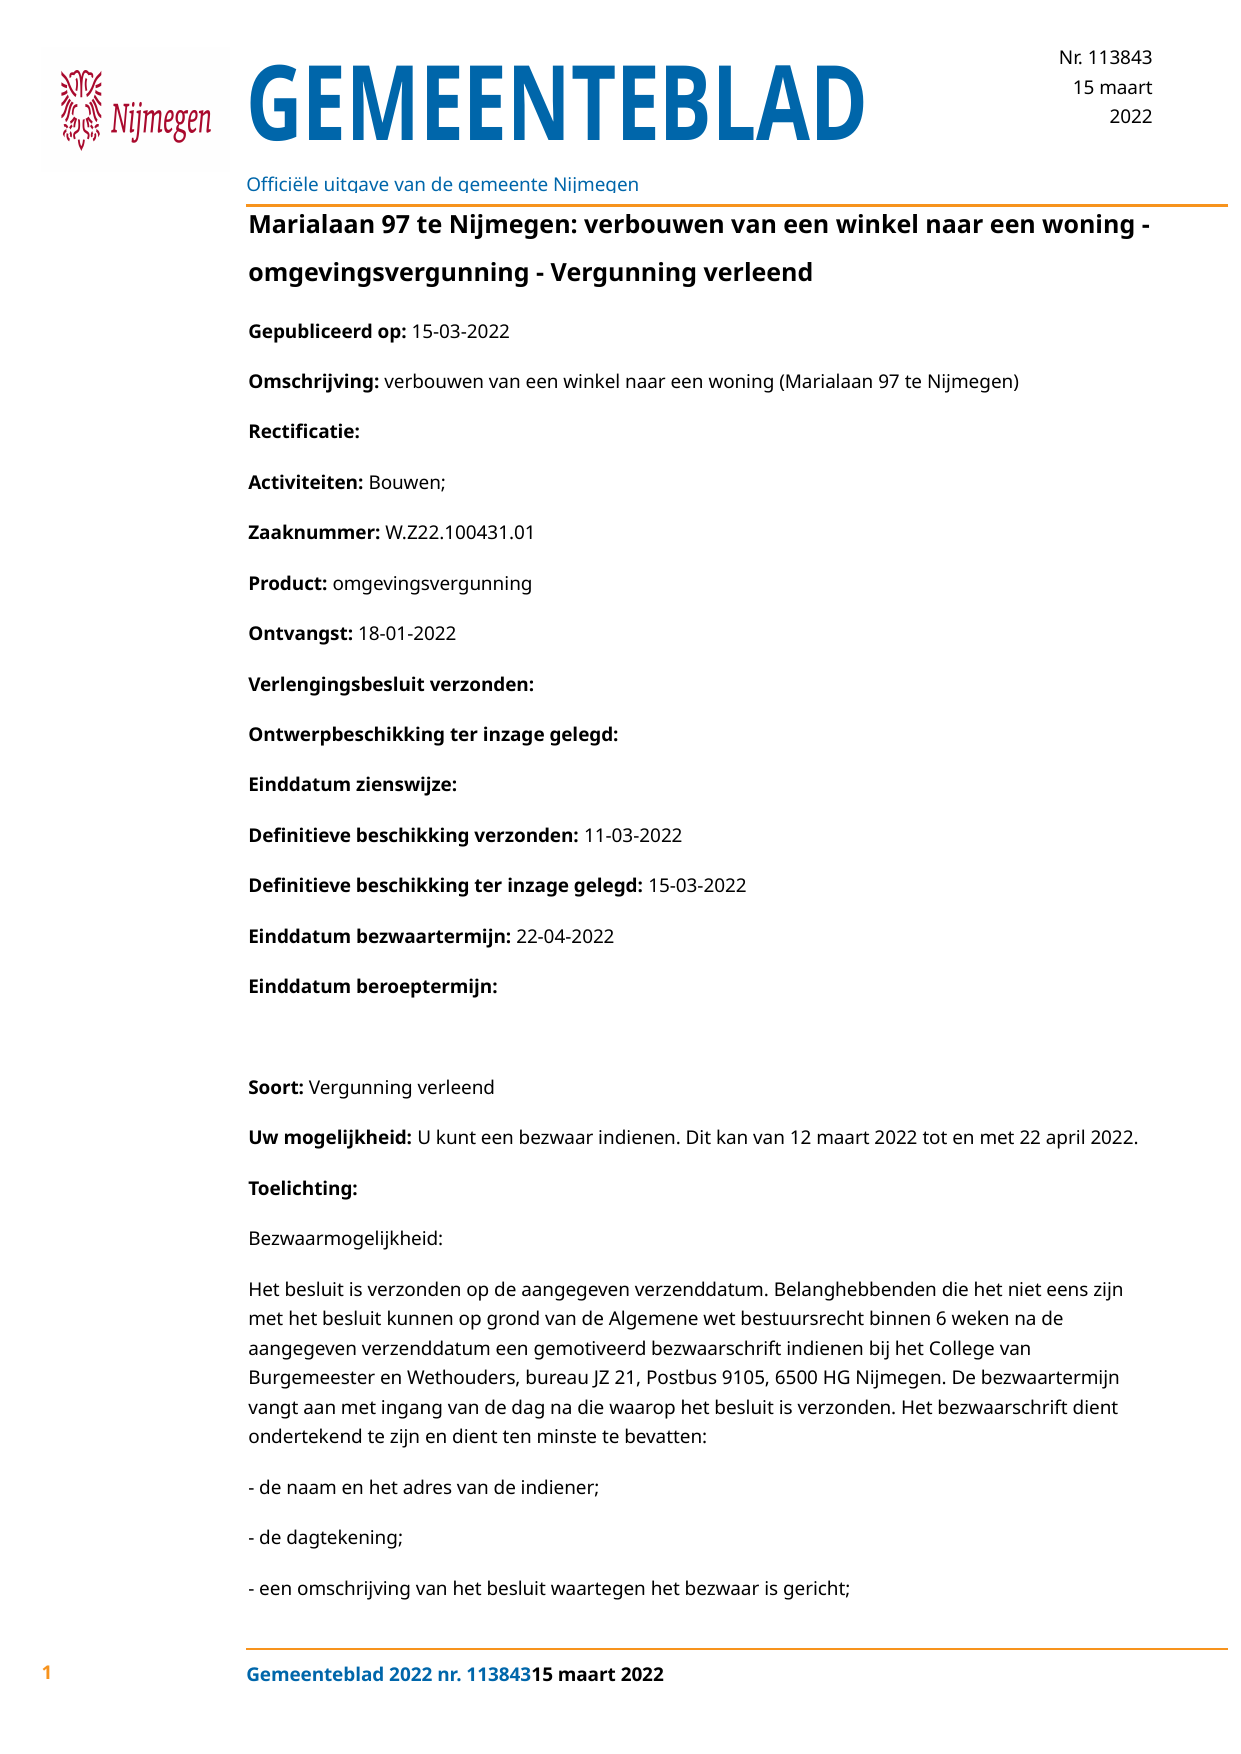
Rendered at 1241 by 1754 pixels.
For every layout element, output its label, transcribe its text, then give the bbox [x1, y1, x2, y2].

text Toelichting: [248, 1175, 1152, 1201]
text Soort: Vergunning verleend [248, 1074, 1152, 1100]
text Einddatum zienswijze: [248, 772, 1152, 797]
text Marialaan 97 te Nijmegen: verbouwen van een winkel naar een woning - omgevingsvergunning - Vergunning verleend [248, 207, 1152, 288]
text Gepubliceerd op: 15-03-2022 [248, 318, 1152, 344]
text Rectificatie: [248, 419, 1152, 444]
text Zaaknummer: W.Z22.100431.01 [248, 519, 1152, 545]
text Ontvangst: 18-01-2022 [248, 620, 1152, 646]
text - de naam en het adres van de indiener; [248, 1474, 1152, 1500]
text Het besluit is verzonden op de aangegeven verzenddatum. Belanghebbenden die het niet eens zijn met het besluit kunnen op grond van de Algemene wet bestuursrecht binnen 6 weken na de aangegeven verzenddatum een gemotiveerd bezwaarschrift indienen bij het College van Burgemeester en Wethouders, bureau JZ 21, Postbus 9105, 6500 HG Nijmegen. De bezwaartermijn vangt aan met ingang van de dag na die waarop het besluit is verzonden. Het bezwaarschrift dient ondertekend te zijn en dient ten minste te bevatten: [248, 1276, 1152, 1449]
text Activiteiten: Bouwen; [248, 469, 1152, 495]
text Einddatum bezwaartermijn: 22-04-2022 [248, 923, 1152, 949]
text Product: omgevingsvergunning [248, 570, 1152, 596]
text Definitieve beschikking verzonden: 11-03-2022 [248, 822, 1152, 848]
text - de dagtekening; [248, 1524, 1152, 1550]
text Omschrijving: verbouwen van een winkel naar een woning (Marialaan 97 te Nijmegen) [248, 368, 1152, 394]
text Verlengingsbesluit verzonden: [248, 671, 1152, 697]
picture [41, 47, 231, 172]
text Einddatum beroeptermijn: [248, 973, 1152, 999]
text Definitieve beschikking ter inzage gelegd: 15-03-2022 [248, 872, 1152, 898]
text - een omschrijving van het besluit waartegen het bezwaar is gericht; [248, 1575, 1152, 1601]
text Ontwerpbeschikking ter inzage gelegd: [248, 721, 1152, 747]
text Uw mogelijkheid: U kunt een bezwaar indienen. Dit kan van 12 maart 2022 tot en met 22 april 2022. [248, 1124, 1152, 1150]
text Bezwaarmogelijkheid: [248, 1225, 1152, 1251]
